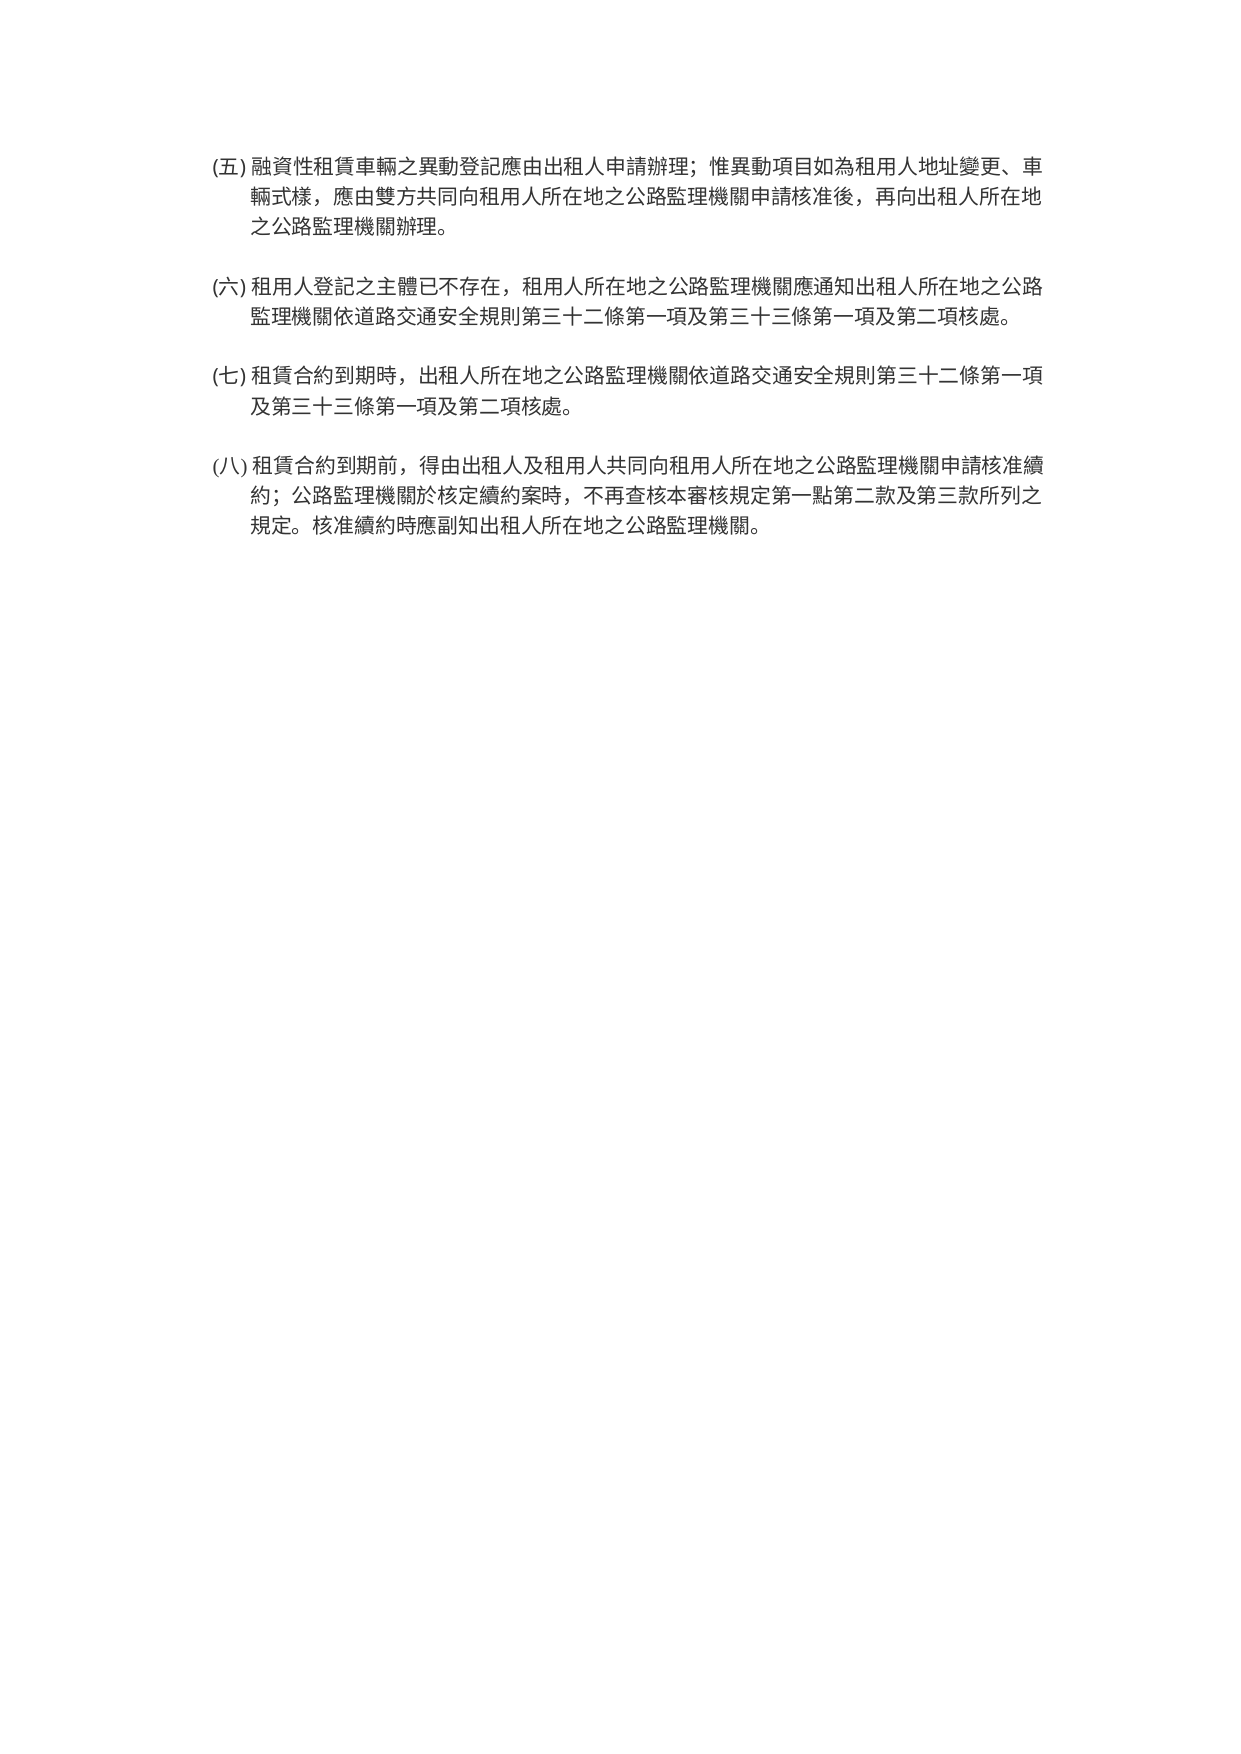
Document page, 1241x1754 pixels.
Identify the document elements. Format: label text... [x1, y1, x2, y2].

text (五) 融資性租賃車輛之異動登記應由出租人申請辦理；惟異動項目如為租用人地址變更、車輛式樣，應由雙方共同向租用人所在地之公路監理機關申請核准後，再向出租人所在地之公路監理機關辦理。 [212, 150, 1053, 241]
text (六) 租用人登記之主體已不存在，租用人所在地之公路監理機關應通知出租人所在地之公路監理機關依道路交通安全規則第三十二條第一項及第三十三條第一項及第二項核處。 [212, 270, 1053, 330]
text (七) 租賃合約到期時，出租人所在地之公路監理機關依道路交通安全規則第三十二條第一項及第三十三條第一項及第二項核處。 [212, 359, 1053, 420]
text (八) 租賃合約到期前，得由出租人及租用人共同向租用人所在地之公路監理機關申請核准續約；公路監理機關於核定續約案時，不再查核本審核規定第一點第二款及第三款所列之規定。核准續約時應副知出租人所在地之公路監理機關。 [212, 449, 1053, 540]
